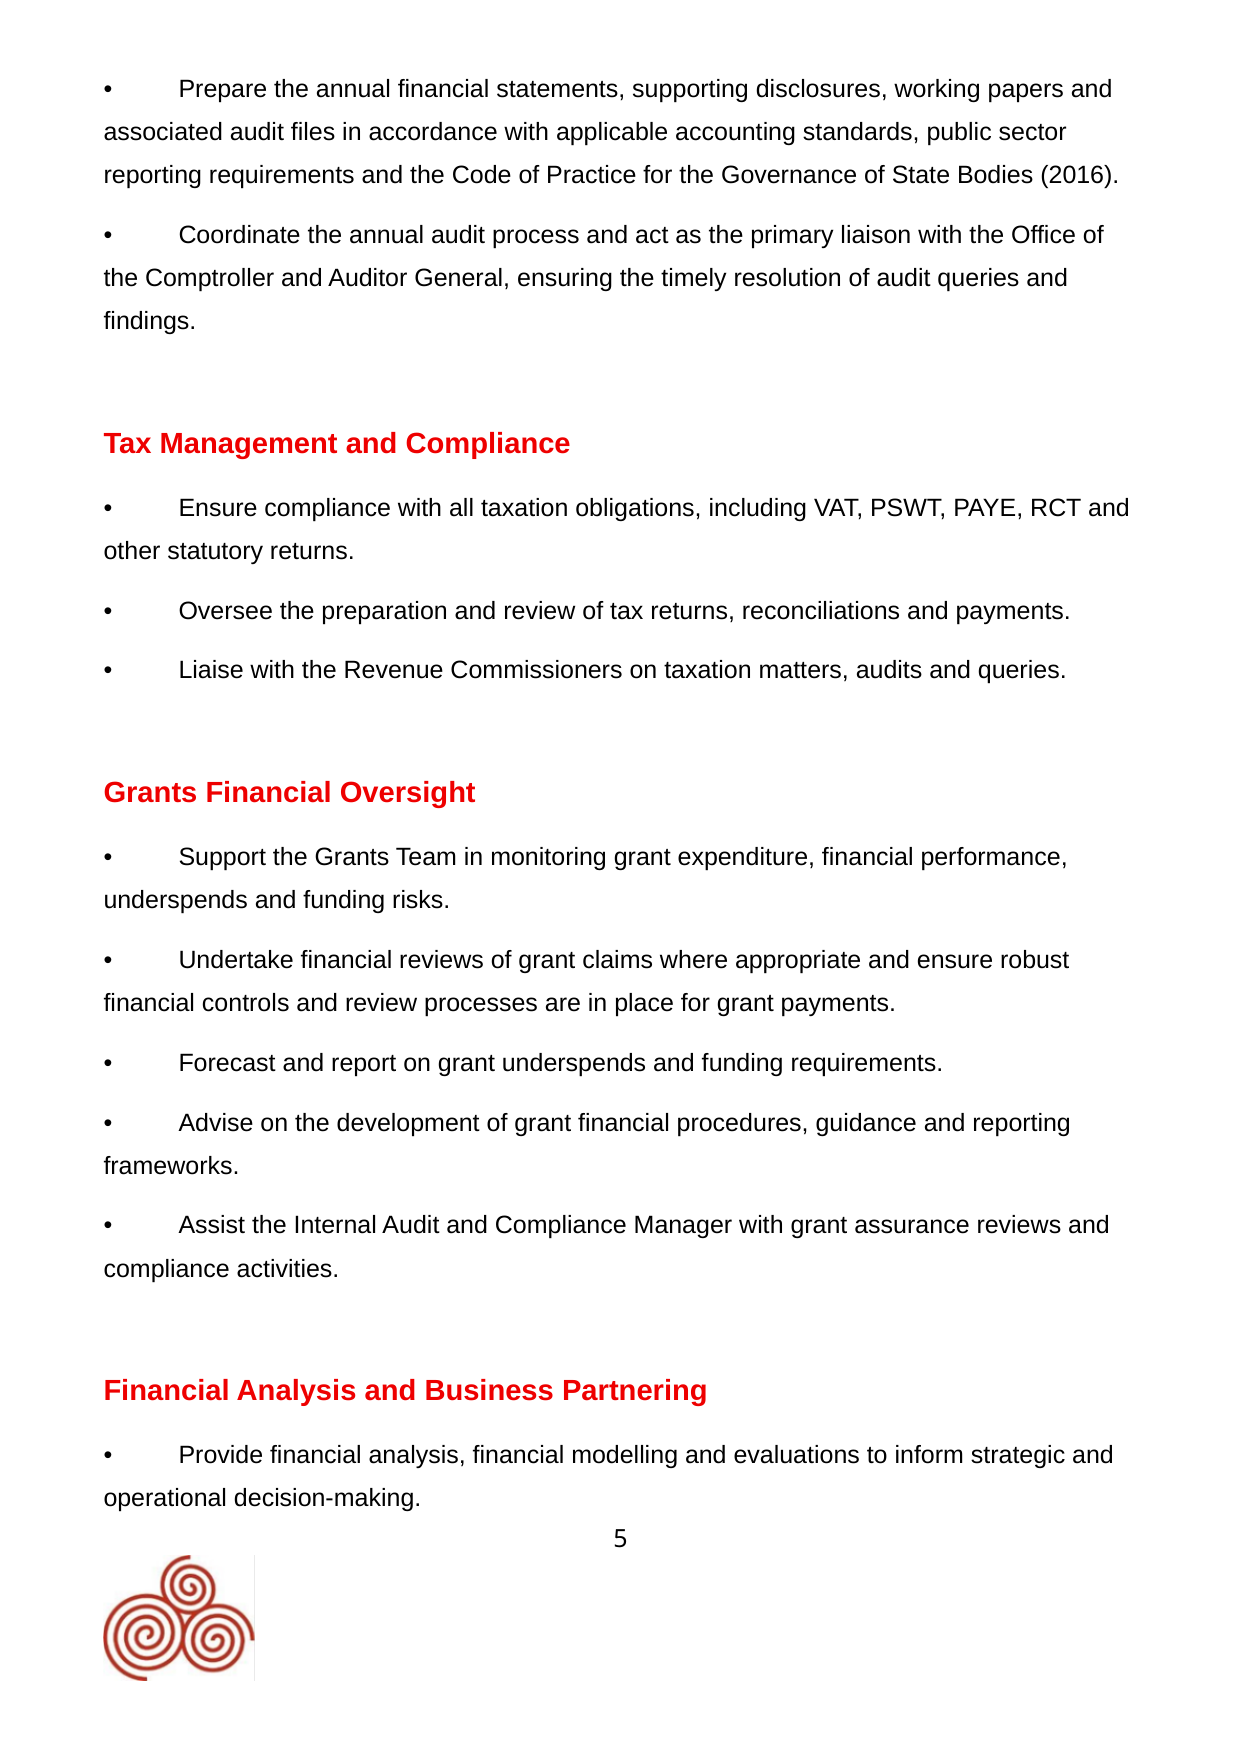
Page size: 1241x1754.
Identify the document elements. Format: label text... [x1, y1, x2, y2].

text Financial Analysis and Business Partnering [103, 1373, 1137, 1407]
text • Provide financial analysis, financial modelling and evaluations to inform strategic and operational decision-making. [103, 1440, 1137, 1512]
text • Oversee the preparation and review of tax returns, reconciliations and payments. [103, 596, 1137, 624]
text • Ensure compliance with all taxation obligations, including VAT, PSWT, PAYE, RCT and other statutory returns. [103, 493, 1137, 564]
text Tax Management and Compliance [103, 426, 1137, 459]
text • Assist the Internal Audit and Compliance Manager with grant assurance reviews and compliance activities. [103, 1211, 1137, 1282]
text • Advise on the development of grant financial procedures, guidance and reporting frameworks. [103, 1108, 1137, 1179]
text • Liaise with the Revenue Commissioners on taxation matters, audits and queries. [103, 655, 1137, 684]
text Grants Financial Oversight [103, 775, 1137, 808]
text • Coordinate the annual audit process and act as the primary liaison with the Office of the Comptroller and Auditor General, ensuring the timely resolution of audit queries and findings. [103, 220, 1137, 335]
text • Undertake financial reviews of grant claims where appropriate and ensure robust financial controls and review processes are in place for grant payments. [103, 945, 1137, 1017]
text • Support the Grants Team in monitoring grant expenditure, financial performance, underspends and funding risks. [103, 842, 1137, 914]
text • Prepare the annual financial statements, supporting disclosures, working papers and associated audit files in accordance with applicable accounting standards, public sector reporting requirements and the Code of Practice for the Governance of State Bodies (2016). [103, 74, 1137, 189]
text • Forecast and report on grant underspends and funding requirements. [103, 1048, 1137, 1077]
